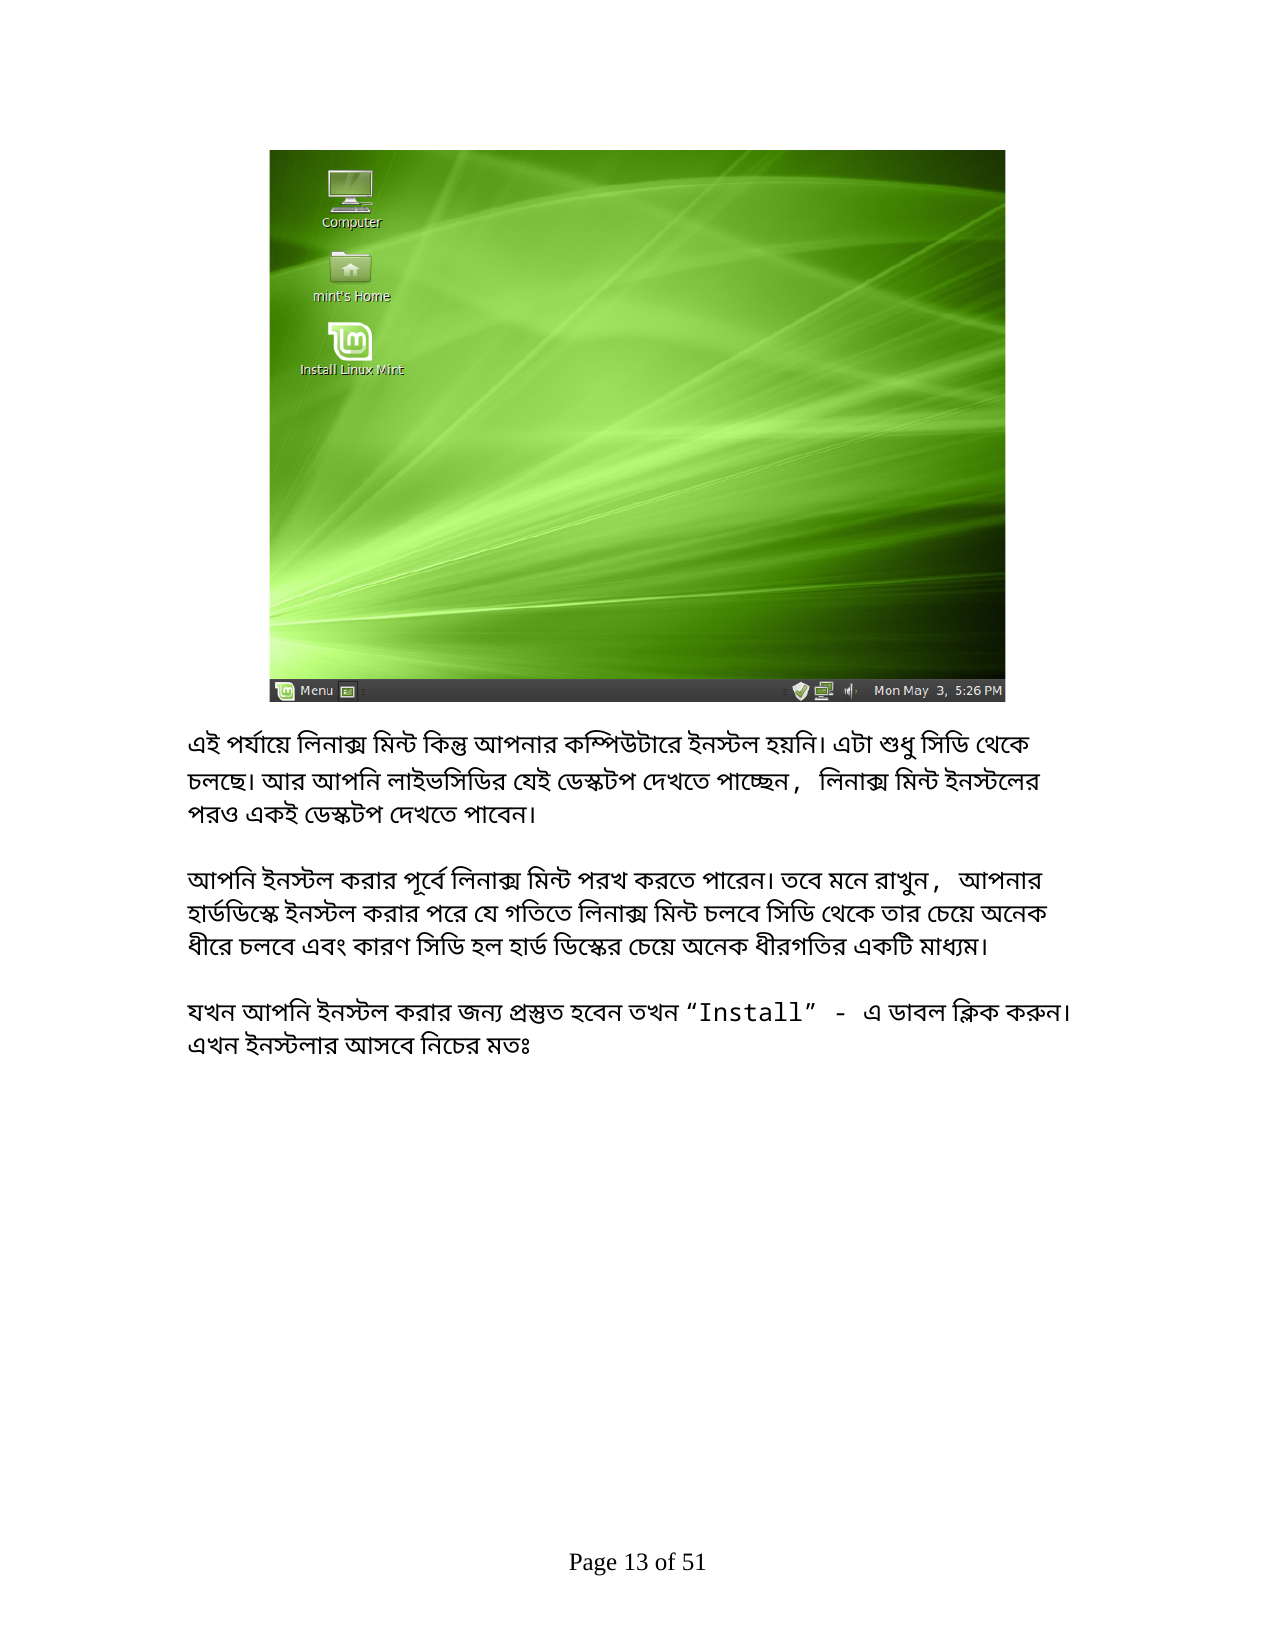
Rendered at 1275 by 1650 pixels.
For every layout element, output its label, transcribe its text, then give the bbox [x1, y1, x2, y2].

text আপনি ইনস্টল করার পূর্বে লিনাক্স মিন্ট পরখ করতে পারেন। তবে মনে রাখুন, আপনার হার্ডডিস্কে ইনস্টল করার পরে যে গতিতে লিনাক্স মিন্ট চলবে সিডি থেকে তার চেয়ে অনেক ধীরে চলবে এবং কারণ সিডি হল হার্ড ডিস্কের চেয়ে অনেক ধীরগতির একটি মাধ্যম। [187, 862, 1087, 966]
picture [269, 150, 1006, 702]
text যখন আপনি ইনস্টল করার জন্য প্রস্তুত হবেন তখন “Install” - এ ডাবল ক্লিক করুন। এখন ইনস্টলার আসবে নিচের মতঃ [187, 994, 1087, 1065]
